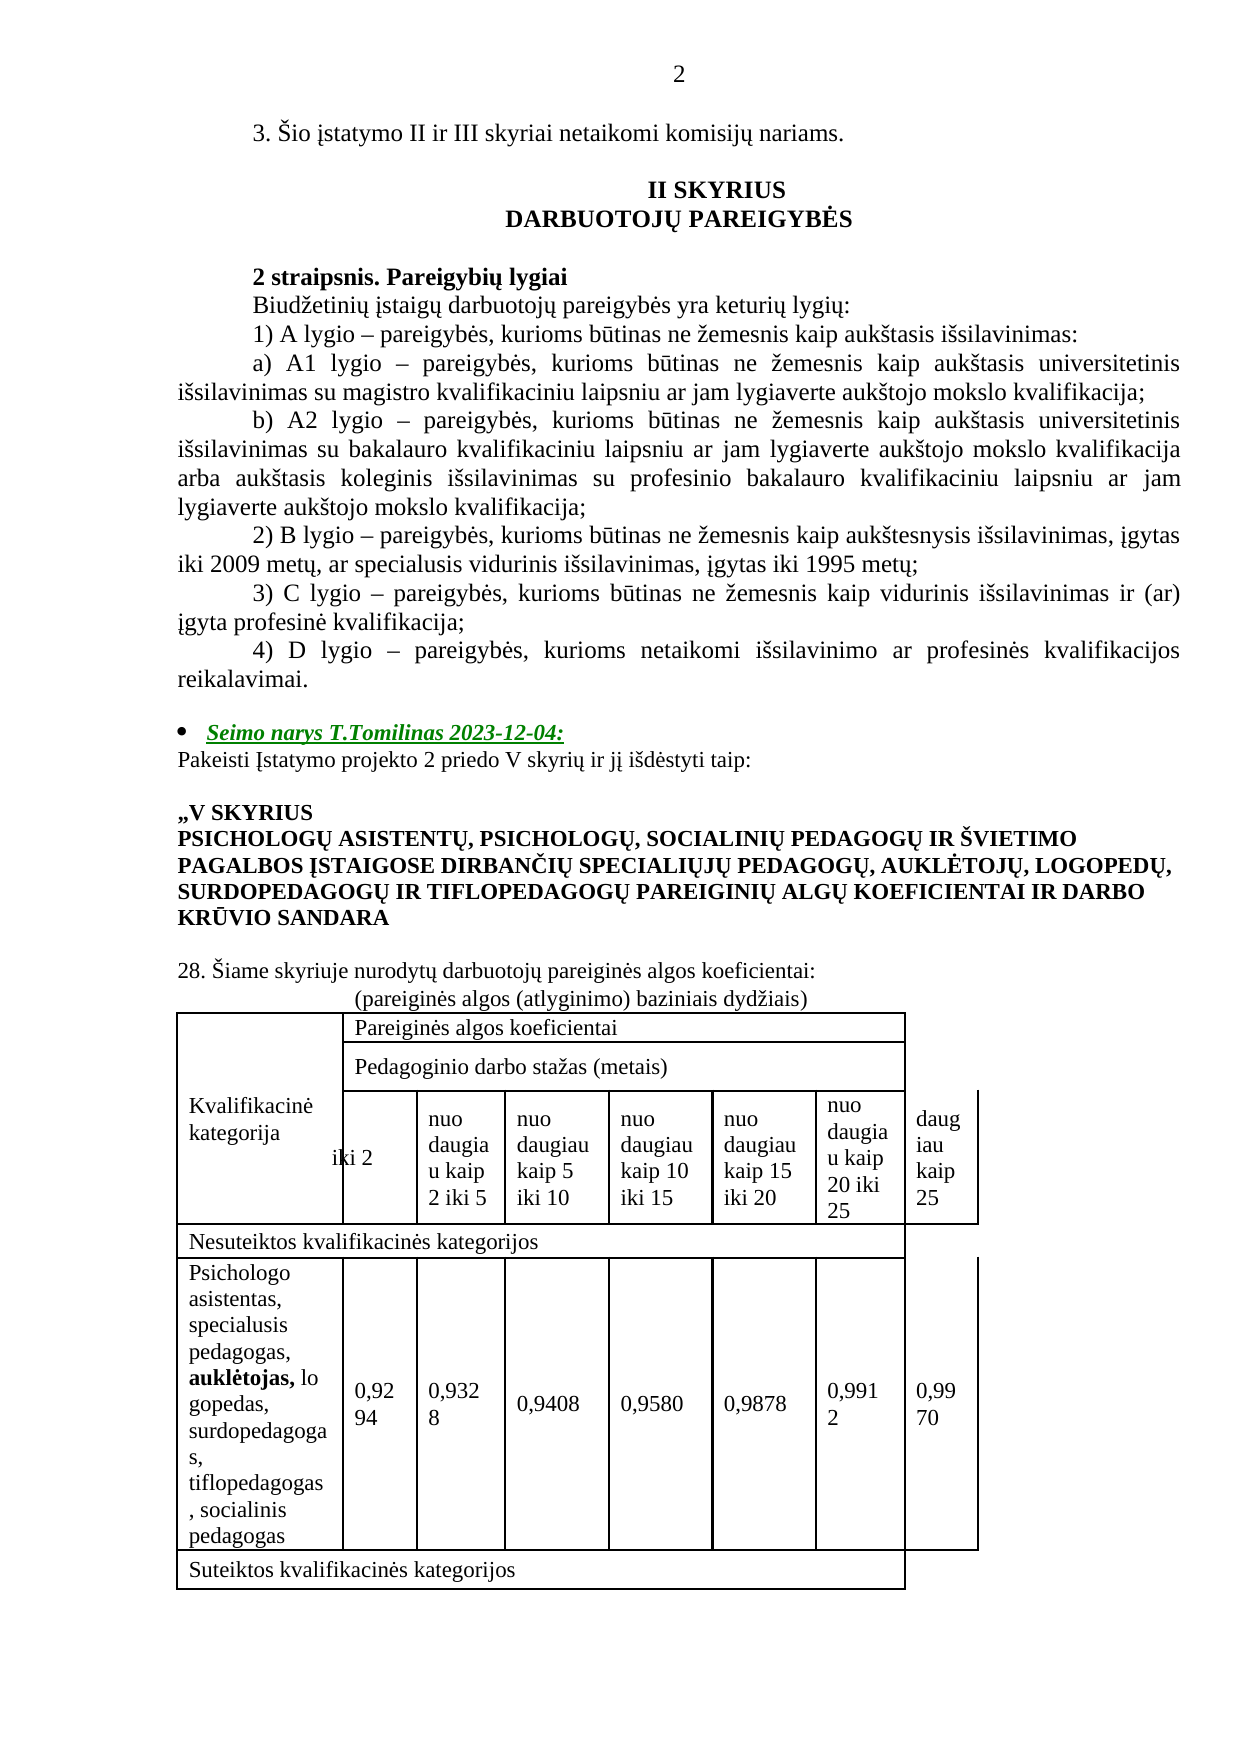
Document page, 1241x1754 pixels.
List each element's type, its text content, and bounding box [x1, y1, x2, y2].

text Biudžetinių įstaigų darbuotojų pareigybės yra keturių lygių: [177, 291, 1181, 319]
text II SKYRIUS [177, 176, 1181, 204]
table_cell nuo daugiau kaip 10 iki 15 [610, 1092, 711, 1223]
text 2) B lygio – pareigybės, kurioms būtinas ne žemesnis kaip aukštesnysis išsilavinimas, įgytas iki 2009 metų, ar specialusis vidurinis išsilavinimas, įgytas iki 1995 metų; [177, 521, 1181, 578]
text 4) D lygio – pareigybės, kurioms netaikomi išsilavinimo ar profesinės kvalifikacijos reikalavimai. [177, 636, 1181, 693]
table_header (pareiginės algos (atlyginimo) baziniais dydžiais) [343, 984, 904, 1012]
table_cell [906, 1225, 978, 1257]
table_cell nuo daugiau kaip 15 iki 20 [714, 1092, 815, 1223]
table_cell [906, 1551, 978, 1588]
text 3) C lygio – pareigybės, kurioms būtinas ne žemesnis kaip vidurinis išsilavinimas ir (ar) įgyta profesinė kvalifikacija; [177, 578, 1181, 636]
table_cell [906, 1012, 978, 1041]
text 1) A lygio – pareigybės, kurioms būtinas ne žemesnis kaip aukštasis išsilavinimas: [177, 319, 1181, 348]
table_cell Pedagoginio darbo stažas (metais) [344, 1043, 904, 1089]
table_cell iki 2 [344, 1092, 416, 1223]
table_cell 0,9970 [906, 1257, 977, 1548]
text DARBUOTOJŲ PAREIGYBĖS [177, 204, 1181, 233]
table_cell 0,9878 [714, 1259, 815, 1548]
table_header [177, 984, 343, 1012]
text 28. Šiame skyriuje nurodytų darbuotojų pareiginės algos koeficientai: [177, 957, 1177, 983]
table_cell 0,9408 [506, 1259, 608, 1548]
table_cell 0,9580 [610, 1259, 711, 1548]
text „V SKYRIUS [177, 799, 1177, 825]
table_cell 0,9912 [817, 1259, 904, 1548]
table_cell nuo daugiau kaip 2 iki 5 [418, 1092, 504, 1223]
table_cell daugiau kaip 25 [906, 1090, 977, 1223]
text a) A1 lygio – pareigybės, kurioms būtinas ne žemesnis kaip aukštasis universitetinis išsilavinimas su magistro kvalifikaciniu laipsniu ar jam lygiaverte aukštojo mokslo kvalifikacija; [177, 348, 1181, 406]
table_header [905, 984, 978, 1012]
text 3. Šio įstatymo II ir III skyriai netaikomi komisijų nariams. [177, 118, 1181, 147]
table_cell Kvalifikacinė kategorija [178, 1014, 342, 1223]
text Pakeisti Įstatymo projekto 2 priedo V skyrių ir jį išdėstyti taip: [177, 746, 1177, 773]
text PSICHOLOGŲ ASISTENTŲ, PSICHOLOGŲ, SOCIALINIŲ PEDAGOGŲ IR ŠVIETIMO PAGALBOS ĮSTAIGOSE DIRBANČIŲ SPECIALIŲJŲ PEDAGOGŲ, AUKLĖTOJŲ, LOGOPEDŲ, SURDOPEDAGOGŲ IR TIFLOPEDAGOGŲ PAREIGINIŲ ALGŲ KOEFICIENTAI IR DARBO KRŪVIO SANDARA [177, 825, 1177, 931]
table_cell nuo daugiau kaip 20 iki 25 [817, 1092, 904, 1223]
text 2 straipsnis. Pareigybių lygiai [177, 262, 1181, 291]
text b) A2 lygio – pareigybės, kurioms būtinas ne žemesnis kaip aukštasis universitetinis išsilavinimas su bakalauro kvalifikaciniu laipsniu ar jam lygiaverte aukštojo mokslo kvalifikacija arba aukštasis koleginis išsilavinimas su profesinio bakalauro kvalifikaciniu laipsniu ar jam lygiaverte aukštojo mokslo kvalifikacija; [177, 406, 1181, 521]
table_cell Pareiginės algos koeficientai [344, 1014, 904, 1041]
table_cell 0,9294 [344, 1259, 416, 1548]
table_cell nuo daugiau kaip 5 iki 10 [506, 1092, 608, 1223]
list Seimo narys T.Tomilinas 2023-12-04: [177, 719, 1181, 746]
table_cell Nesuteiktos kvalifikacinės kategorijos [178, 1225, 904, 1257]
table_cell Psichologo asistentas, specialusis pedagogas, auklėtojas, logopedas, surdopedagogas, tiflopedagogas, socialinis pedagogas [178, 1259, 342, 1548]
table_cell Suteiktos kvalifikacinės kategorijos [178, 1551, 904, 1588]
table_cell 0,9328 [418, 1259, 504, 1548]
table_cell [906, 1041, 978, 1089]
